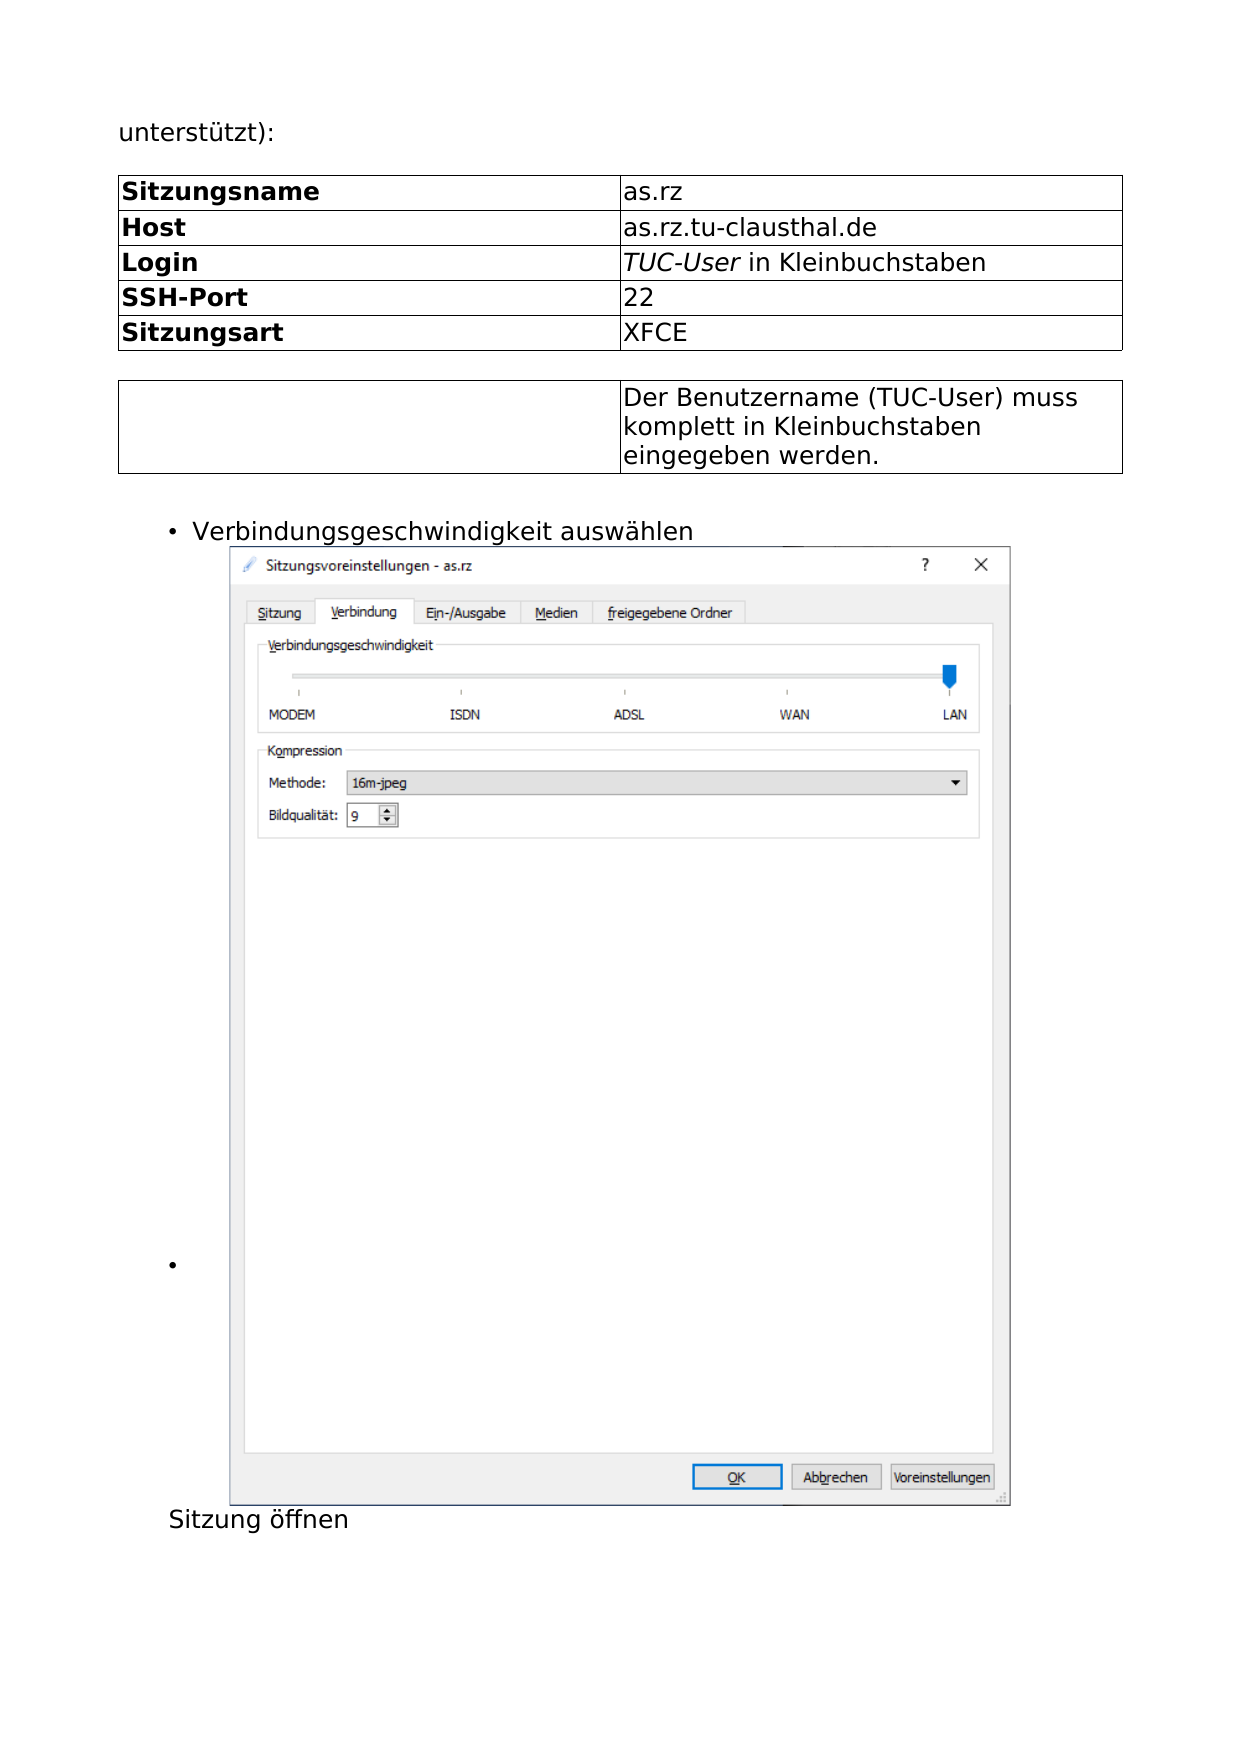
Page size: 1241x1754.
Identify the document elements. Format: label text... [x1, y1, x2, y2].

table_header Der Benutzername (TUC-User) muss komplett in Kleinbuchstaben eingegeben werden. [621, 381, 1122, 473]
table_cell TUC-User in Kleinbuchstaben [621, 246, 1122, 280]
table_header Sitzungsname [119, 176, 620, 210]
list Verbindungsgeschwindigkeit auswählen [177, 518, 1122, 547]
text unterstützt): [118, 118, 1122, 147]
table_header [119, 381, 620, 473]
table_cell as.rz.tu-clausthal.de [621, 211, 1122, 245]
table_cell SSH-Port [119, 281, 620, 315]
table_cell Login [119, 246, 620, 280]
table_cell Host [119, 211, 620, 245]
table_cell Sitzungsart [119, 316, 620, 350]
table_cell XFCE [621, 316, 1122, 350]
table_header as.rz [621, 176, 1122, 210]
list Sitzung öffnen [177, 1251, 1122, 1534]
picture [229, 546, 1011, 1506]
table_cell 22 [621, 281, 1122, 315]
